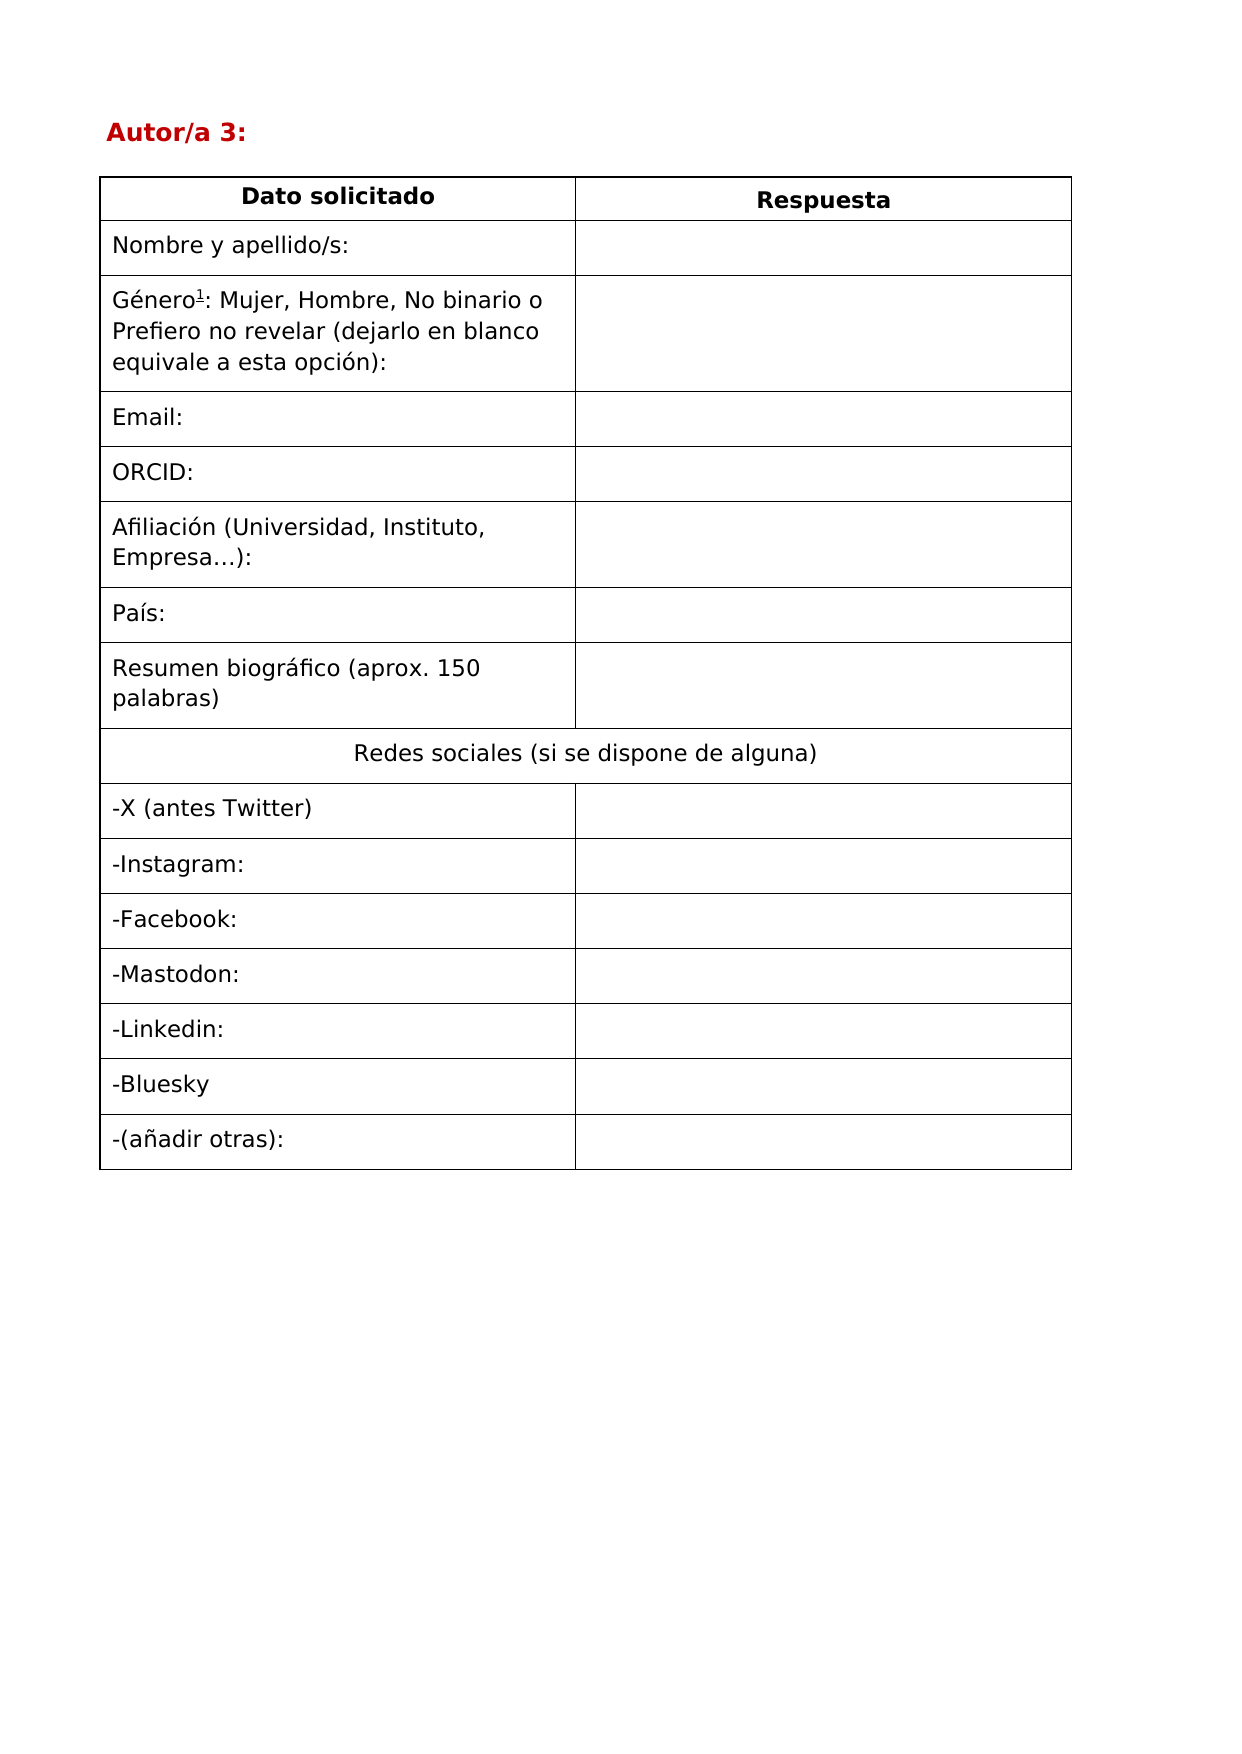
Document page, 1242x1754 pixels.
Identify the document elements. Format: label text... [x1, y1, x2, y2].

table_cell Resumen biográfico (aprox. 150 palabras) [101, 643, 575, 728]
table_cell Redes sociales (si se dispone de alguna) [101, 729, 1071, 783]
table_cell [576, 1115, 1071, 1168]
table_cell -Bluesky [101, 1059, 575, 1113]
table_cell [576, 502, 1071, 587]
table_cell [576, 1059, 1071, 1113]
table_cell -Mastodon: [101, 949, 575, 1003]
table_header Dato solicitado [101, 178, 575, 219]
table_cell [576, 894, 1071, 948]
table_cell Email: [101, 392, 575, 446]
table_cell ORCID: [101, 447, 575, 501]
table_cell [576, 447, 1071, 501]
table_cell -X (antes Twitter) [101, 784, 575, 838]
table_cell -Linkedin: [101, 1004, 575, 1058]
table_cell [576, 276, 1071, 391]
table_cell [576, 221, 1071, 274]
table_cell [576, 588, 1071, 642]
table_cell Nombre y apellido/s: [101, 221, 575, 274]
table_cell [576, 643, 1071, 728]
table_cell [576, 1004, 1071, 1058]
table_header Respuesta [576, 178, 1071, 219]
table_cell [576, 949, 1071, 1003]
text Autor/a 3: [106, 118, 1135, 147]
table_cell [576, 392, 1071, 446]
table_cell [576, 784, 1071, 838]
table_cell -(añadir otras): [101, 1115, 575, 1168]
table_cell -Instagram: [101, 839, 575, 893]
table_cell Género1: Mujer, Hombre, No binario o Prefiero no revelar (dejarlo en blanco equivale a esta opción): [101, 276, 575, 391]
table_cell País: [101, 588, 575, 642]
table_cell Afiliación (Universidad, Instituto, Empresa…): [101, 502, 575, 587]
table_cell -Facebook: [101, 894, 575, 948]
table_cell [576, 839, 1071, 893]
